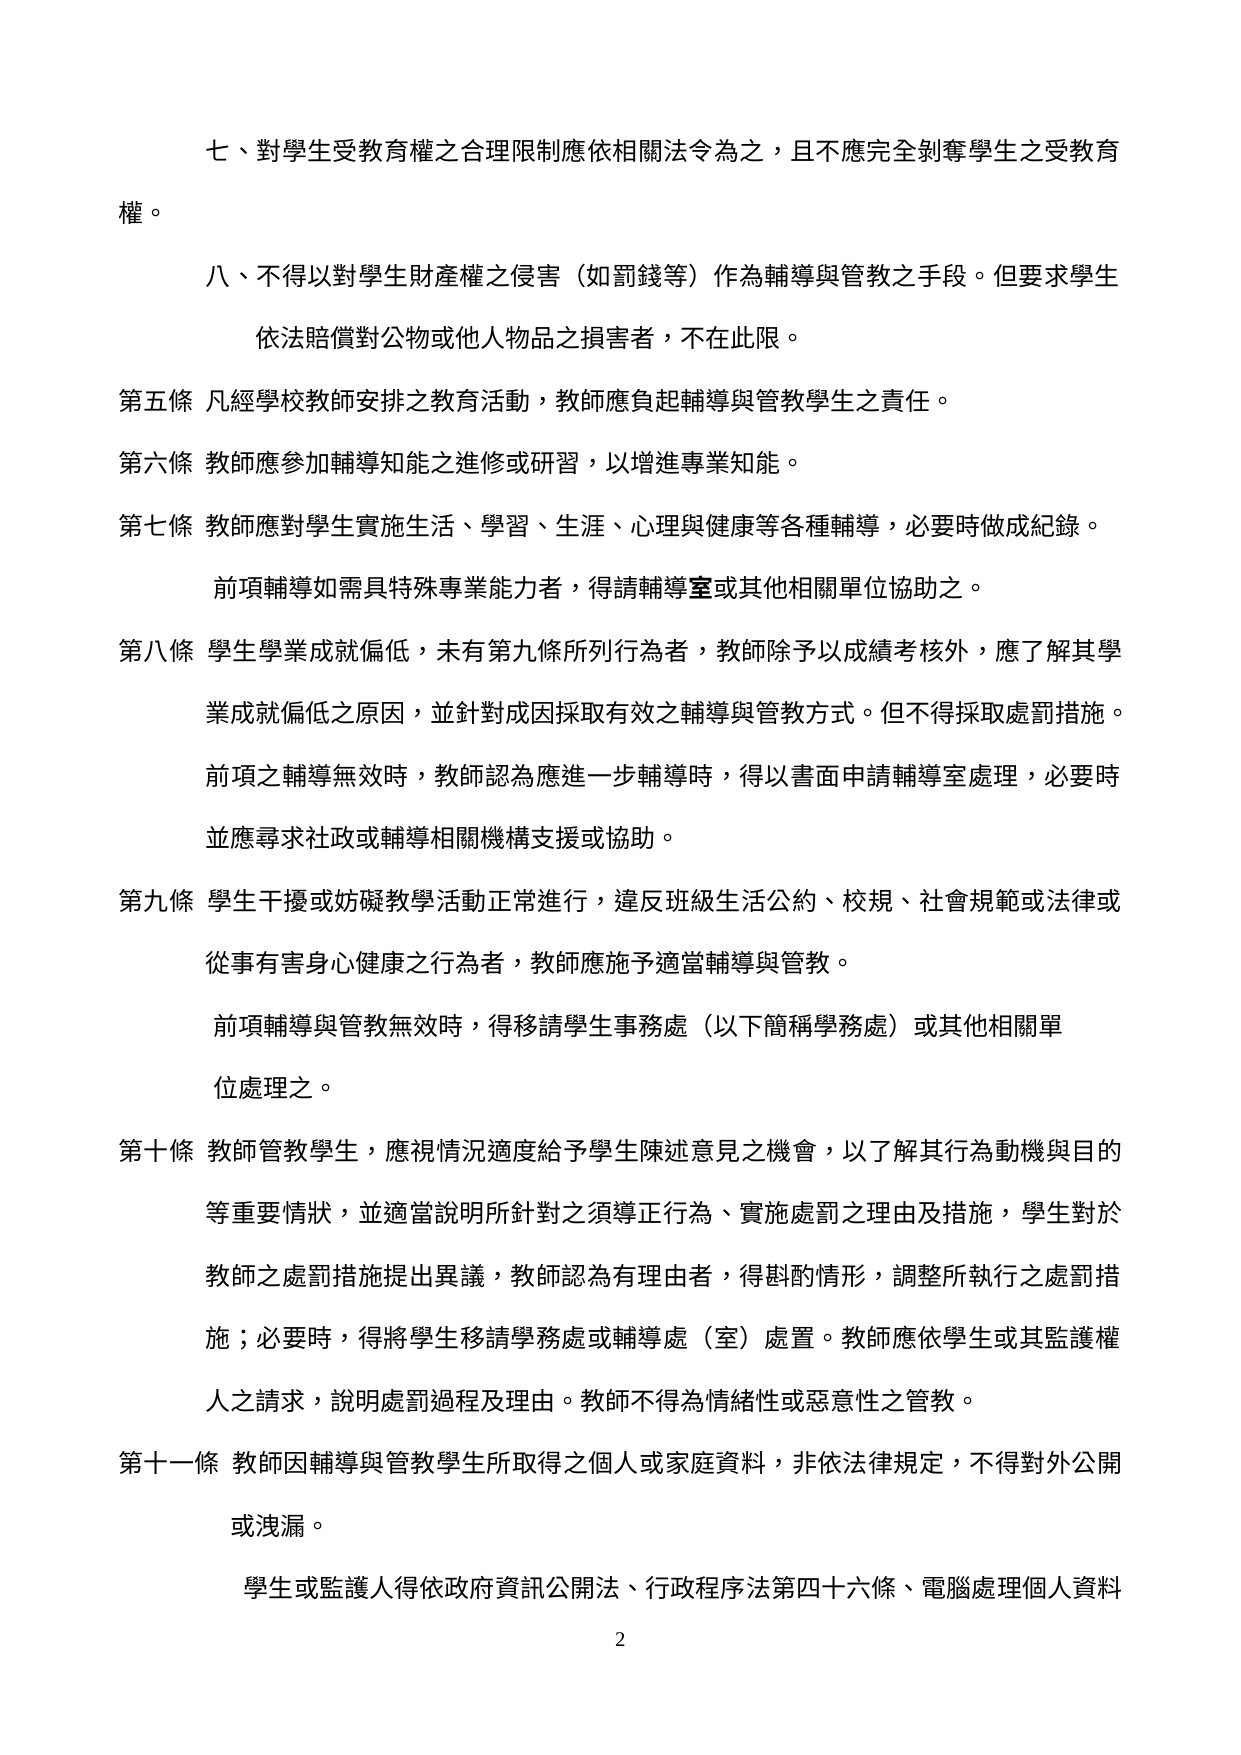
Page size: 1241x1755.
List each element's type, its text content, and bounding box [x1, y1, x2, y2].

text 前項輔導與管教無效時，得移請學生事務處（以下簡稱學務處）或其他相關單 [168, 983, 1122, 1045]
text 第十條 教師管教學生，應視情況適度給予學生陳述意見之機會，以了解其行為動機與目的等重要情狀，並適當說明所針對之須導正行為、實施處罰之理由及措施，學生對於教師之處罰措施提出異議，教師認為有理由者，得斟酌情形，調整所執行之處罰措施；必要時，得將學生移請學務處或輔導處（室）處置。教師應依學生或其監護權人之請求，說明處罰過程及理由。教師不得為情緒性或惡意性之管教。 [118, 1108, 1122, 1420]
text 八、不得以對學生財產權之侵害（如罰錢等）作為輔導與管教之手段。但要求學生依法賠償對公物或他人物品之損害者，不在此限。 [206, 233, 1122, 358]
text 前項之輔導無效時，教師認為應進一步輔導時，得以書面申請輔導室處理，必要時並應尋求社政或輔導相關機構支援或協助。 [206, 733, 1122, 858]
text 第七條 教師應對學生實施生活、學習、生涯、心理與健康等各種輔導，必要時做成紀錄。 [118, 483, 1122, 545]
text 第九條 學生干擾或妨礙教學活動正常進行，違反班級生活公約、校規、社會規範或法律或從事有害身心健康之行為者，教師應施予適當輔導與管教。 [118, 858, 1122, 983]
text 第五條 凡經學校教師安排之教育活動，教師應負起輔導與管教學生之責任。 [118, 358, 1122, 420]
text 第十一條 教師因輔導與管教學生所取得之個人或家庭資料，非依法律規定，不得對外公開或洩漏。 [118, 1420, 1122, 1545]
text 前項輔導如需具特殊專業能力者，得請輔導室或其他相關單位協助之。 [168, 545, 1122, 608]
text 學生或監護人得依政府資訊公開法、行政程序法第四十六條、電腦處理個人資料 [168, 1545, 1122, 1608]
text 位處理之。 [168, 1045, 1122, 1108]
text 第六條 教師應參加輔導知能之進修或研習，以增進專業知能。 [118, 420, 1122, 483]
text 第八條 學生學業成就偏低，未有第九條所列行為者，教師除予以成績考核外，應了解其學業成就偏低之原因，並針對成因採取有效之輔導與管教方式。但不得採取處罰措施。 [118, 608, 1122, 733]
text 七、對學生受教育權之合理限制應依相關法令為之，且不應完全剝奪學生之受教育權。 [118, 108, 1122, 233]
